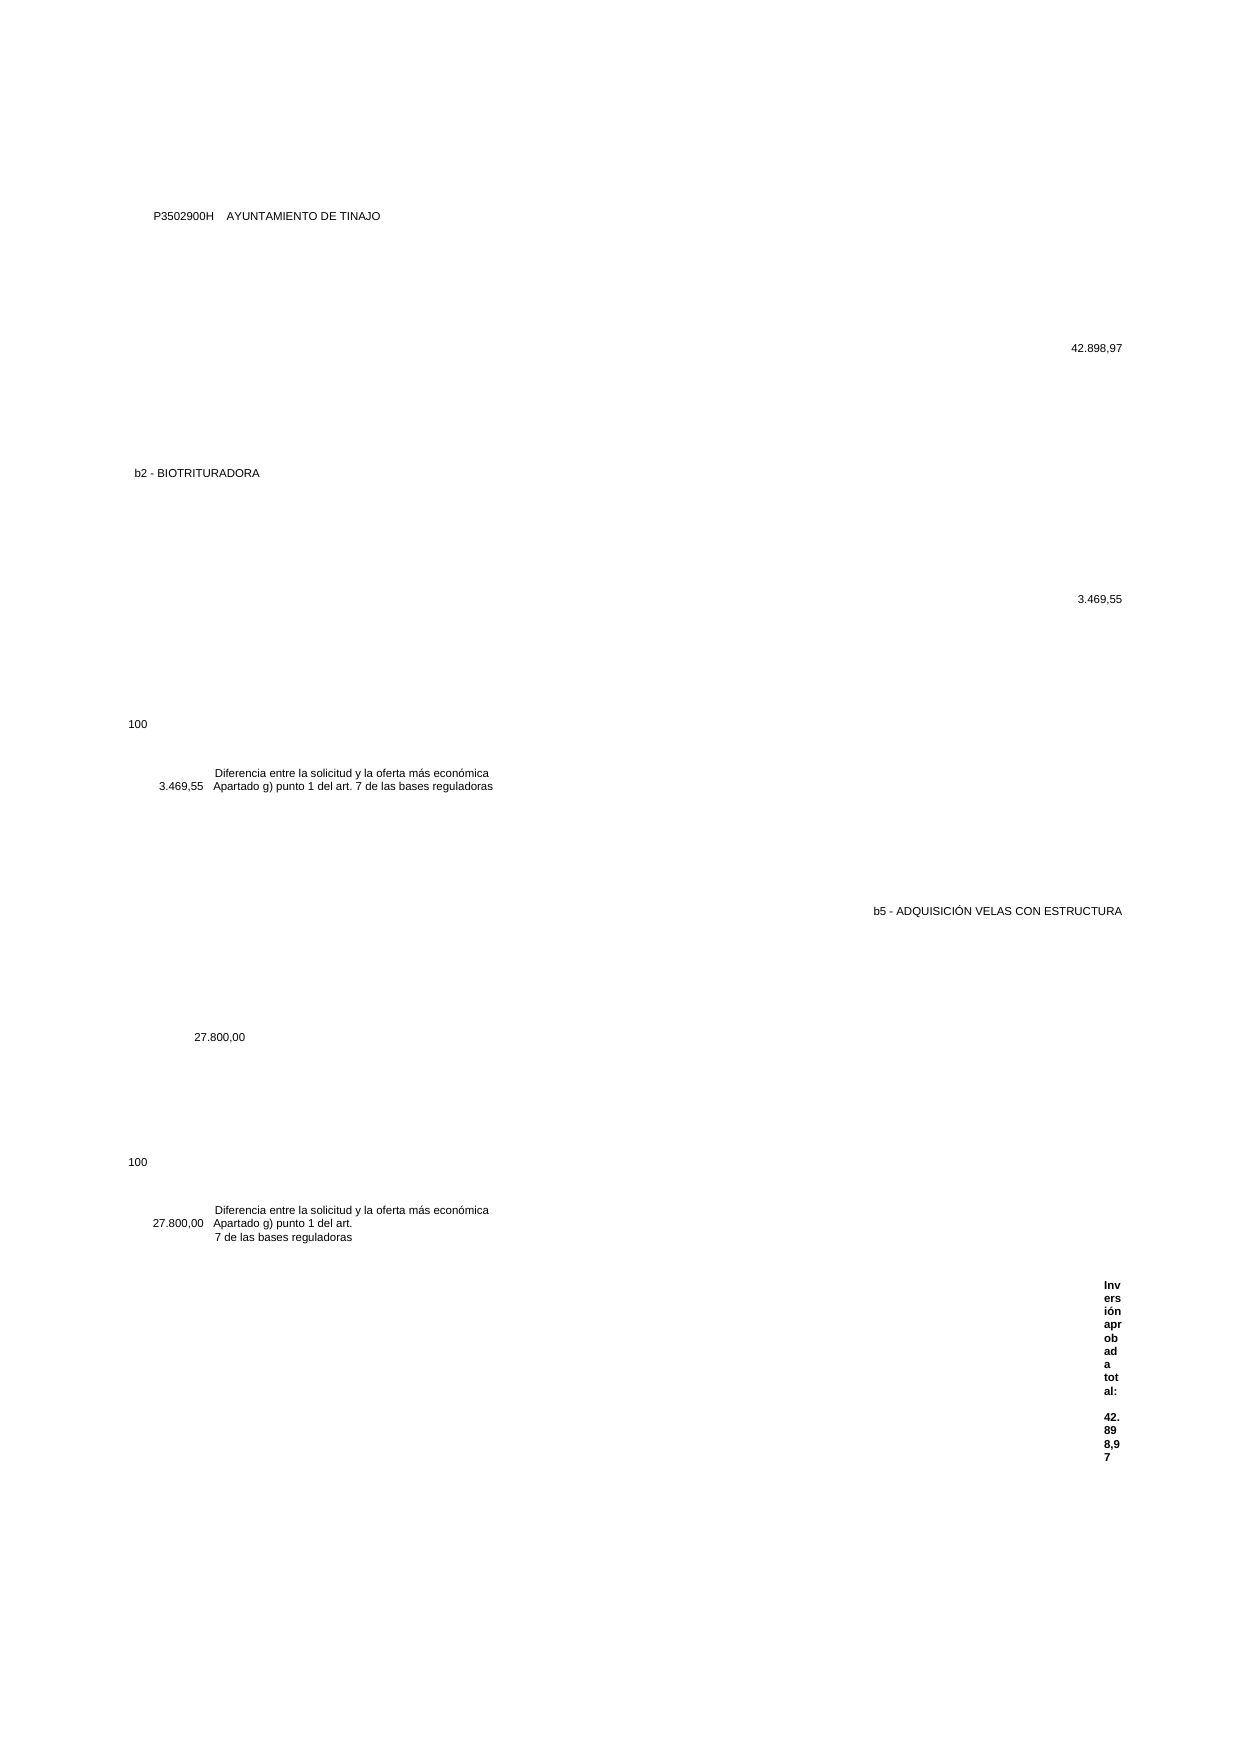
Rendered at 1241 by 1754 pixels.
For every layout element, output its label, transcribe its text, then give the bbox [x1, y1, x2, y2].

text 3.469,55 Apartado g) punto 1 del art. 7 de las bases reguladoras [159, 779, 946, 793]
text Diferencia entre la solicitud y la oferta más económica [214, 1204, 946, 1217]
text 42.898,97 [118, 341, 1122, 354]
text P3502900H AYUNTAMIENTO DE TINAJO [153, 209, 1122, 222]
text 100 [128, 718, 1122, 731]
text Inversión aprobada total: 42.898,97 [1104, 1278, 1122, 1464]
text b2 - BIOTRITURADORA [134, 467, 1122, 480]
text b5 - ADQUISICIÓN VELAS CON ESTRUCTURA [118, 905, 1122, 918]
text Diferencia entre la solicitud y la oferta más económica [214, 766, 946, 779]
text 3.469,55 [118, 592, 1122, 606]
text 27.800,00 [194, 1030, 1122, 1044]
text 27.800,00 Apartado g) punto 1 del art. [153, 1217, 1122, 1230]
text 7 de las bases reguladoras [214, 1231, 1122, 1244]
text 100 [128, 1156, 1122, 1169]
